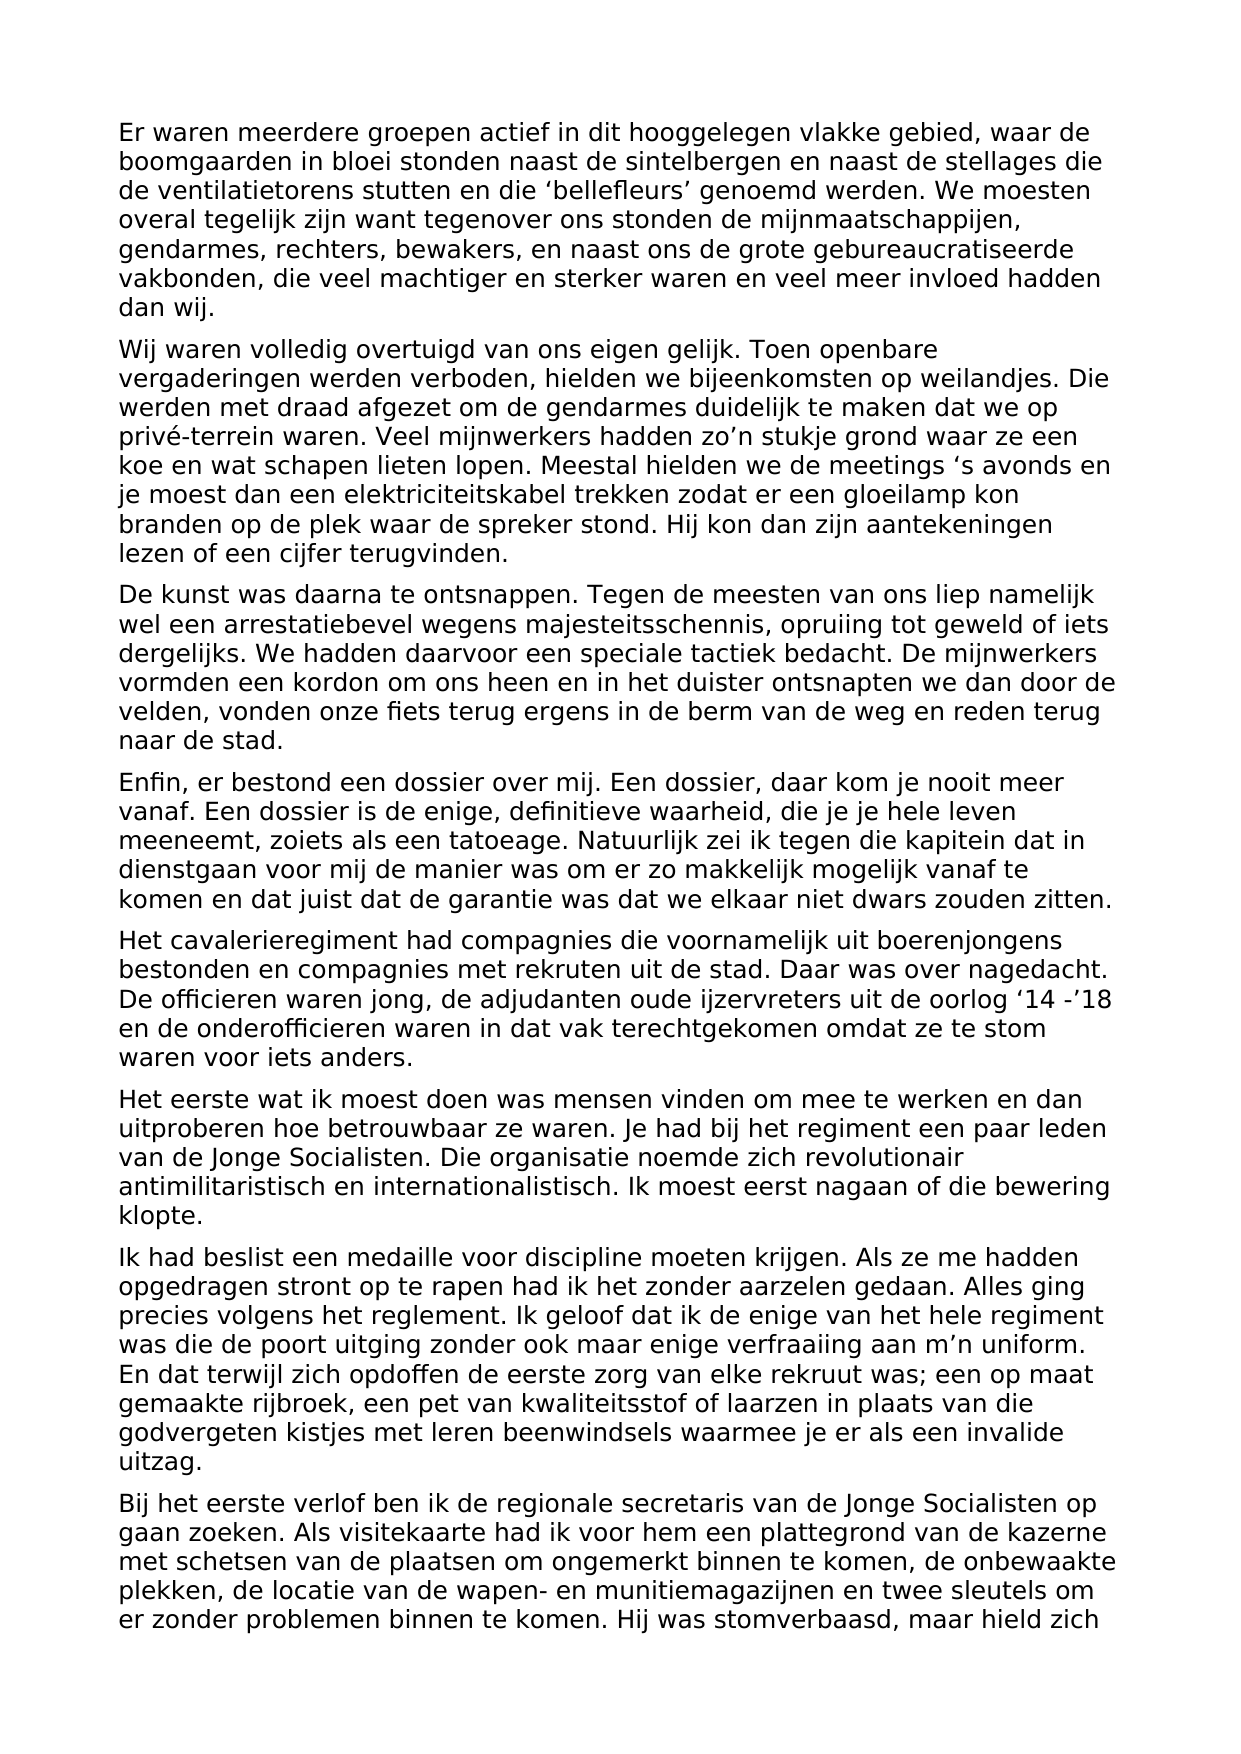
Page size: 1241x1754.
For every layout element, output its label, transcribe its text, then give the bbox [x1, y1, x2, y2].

text Er waren meerdere groepen actief in dit hooggelegen vlakke gebied, waar de boomgaarden in bloei stonden naast de sintelbergen en naast de stellages die de ventilatietorens stutten en die ‘bellefleurs’ genoemd werden. We moesten overal tegelijk zijn want tegenover ons stonden de mijnmaatschappijen, gendarmes, rechters, bewakers, en naast ons de grote gebureaucratiseerde vakbonden, die veel machtiger en sterker waren en veel meer invloed hadden dan wij. [118, 118, 1122, 322]
text Enfin, er bestond een dossier over mij. Een dossier, daar kom je nooit meer vanaf. Een dossier is de enige, definitieve waarheid, die je je hele leven meeneemt, zoiets als een tatoeage. Natuurlijk zei ik tegen die kapitein dat in dienstgaan voor mij de manier was om er zo makkelijk mogelijk vanaf te komen en dat juist dat de garantie was dat we elkaar niet dwars zouden zitten. [118, 768, 1122, 914]
text De kunst was daarna te ontsnappen. Tegen de meesten van ons liep namelijk wel een arrestatiebevel wegens majesteitsschennis, opruiing tot geweld of iets dergelijks. We hadden daarvoor een speciale tactiek bedacht. De mijnwerkers vormden een kordon om ons heen en in het duister ontsnapten we dan door de velden, vonden onze fiets terug ergens in de berm van de weg en reden terug naar de stad. [118, 581, 1122, 756]
text Het eerste wat ik moest doen was mensen vinden om mee te werken en dan uitproberen hoe betrouwbaar ze waren. Je had bij het regiment een paar leden van de Jonge Socialisten. Die organisatie noemde zich revolutionair antimilitaristisch en internationalistisch. Ik moest eerst nagaan of die bewering klopte. [118, 1085, 1122, 1231]
text Wij waren volledig overtuigd van ons eigen gelijk. Toen openbare vergaderingen werden verboden, hielden we bijeenkomsten op weilandjes. Die werden met draad afgezet om de gendarmes duidelijk te maken dat we op privé-terrein waren. Veel mijnwerkers hadden zo’n stukje grond waar ze een koe en wat schapen lieten lopen. Meestal hielden we de meetings ‘s avonds en je moest dan een elektriciteitskabel trekken zodat er een gloeilamp kon branden op de plek waar de spreker stond. Hij kon dan zijn aantekeningen lezen of een cijfer terugvinden. [118, 335, 1122, 568]
text Bij het eerste verlof ben ik de regionale secretaris van de Jonge Socialisten op gaan zoeken. Als visitekaarte had ik voor hem een plattegrond van de kazerne met schetsen van de plaatsen om ongemerkt binnen te komen, de onbewaakte plekken, de locatie van de wapen- en munitiemagazijnen en twee sleutels om er zonder problemen binnen te komen. Hij was stomverbaasd, maar hield zich [118, 1489, 1122, 1635]
text Het cavalerieregiment had compagnies die voornamelijk uit boerenjongens bestonden en compagnies met rekruten uit de stad. Daar was over nagedacht. De officieren waren jong, de adjudanten oude ijzervreters uit de oorlog ‘14 -’18 en de onderofficieren waren in dat vak terechtgekomen omdat ze te stom waren voor iets anders. [118, 926, 1122, 1072]
text Ik had beslist een medaille voor discipline moeten krijgen. Als ze me hadden opgedragen stront op te rapen had ik het zonder aarzelen gedaan. Alles ging precies volgens het reglement. Ik geloof dat ik de enige van het hele regiment was die de poort uitging zonder ook maar enige verfraaiing aan m’n uniform. En dat terwijl zich opdoffen de eerste zorg van elke rekruut was; een op maat gemaakte rijbroek, een pet van kwaliteitsstof of laarzen in plaats van die godvergeten kistjes met leren beenwindsels waarmee je er als een invalide uitzag. [118, 1243, 1122, 1476]
